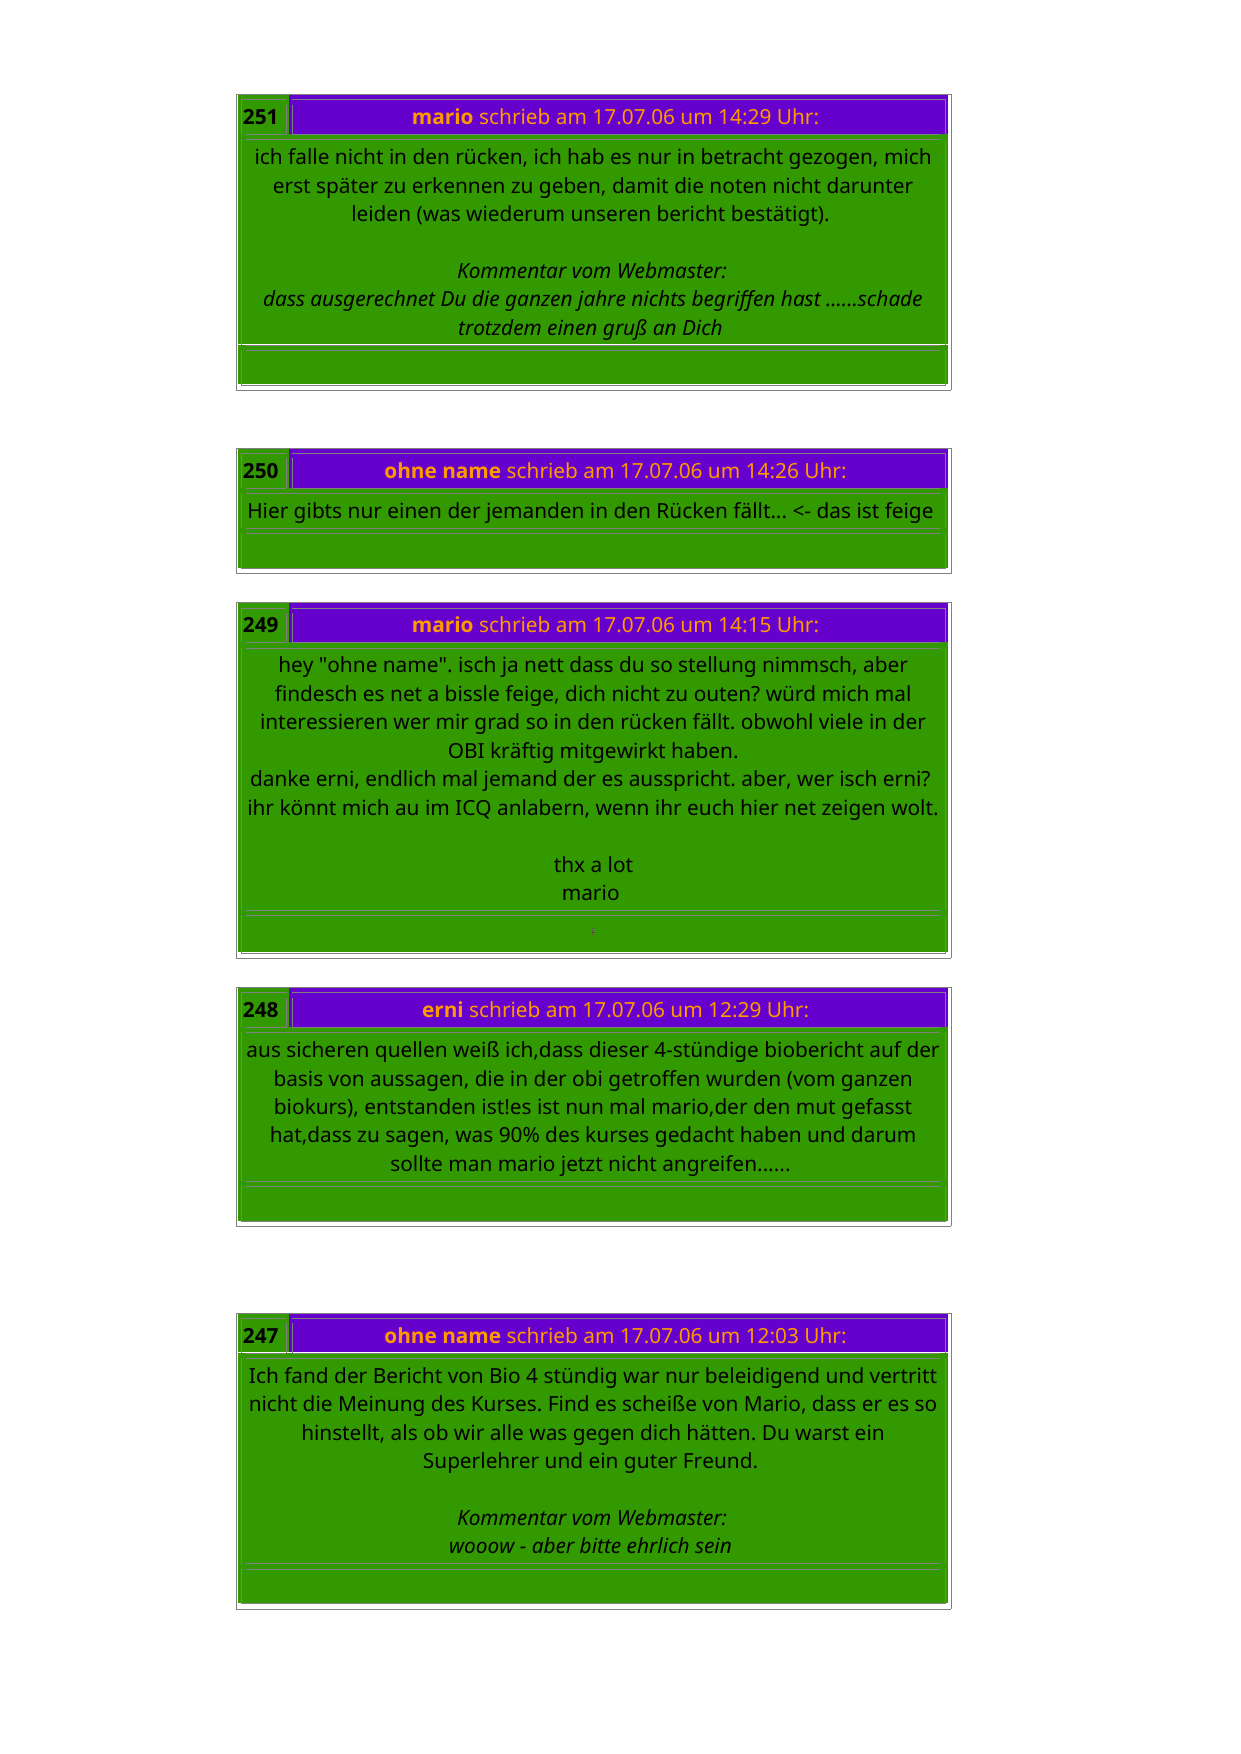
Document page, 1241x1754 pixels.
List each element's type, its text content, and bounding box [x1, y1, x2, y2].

table_header 251 [238, 95, 289, 134]
table_cell aus sicheren quellen weiß ich,dass dieser 4-stündige biobericht auf der basis von aussagen, die in der obi getroffen wurden (vom ganzen biokurs), entstanden ist!es ist nun mal mario,der den mut gefasst hat,dass zu sagen, was 90% des kurses gedacht haben und darum sollte man mario jetzt nicht angreifen...... [238, 1027, 948, 1181]
table_header ohne name schrieb am 17.07.06 um 14:26 Uhr: [289, 449, 948, 488]
table_cell Hier gibts nur einen der jemanden in den Rücken fällt... <- das ist feige [238, 488, 948, 528]
table_header 249 [238, 603, 289, 642]
table_header 247 [238, 1314, 289, 1352]
table_cell hey "ohne name". isch ja nett dass du so stellung nimmsch, aber findesch es net a bissle feige, dich nicht zu outen? würd mich mal interessieren wer mir grad so in den rücken fällt. obwohl viele in der OBI kräftig mitgewirkt haben. danke erni, endlich mal jemand der es ausspricht. aber, wer isch erni? ihr könnt mich au im ICQ anlabern, wenn ihr euch hier net zeigen wolt. thx a lot mario [238, 642, 948, 910]
table_header ohne name schrieb am 17.07.06 um 12:03 Uhr: [289, 1314, 948, 1352]
table_header 250 [238, 449, 289, 488]
table_cell [238, 528, 948, 568]
table_cell [238, 1563, 948, 1603]
table_cell [238, 1181, 948, 1221]
table_header mario schrieb am 17.07.06 um 14:15 Uhr: [289, 603, 948, 642]
table_cell Ich fand der Bericht von Bio 4 stündig war nur beleidigend und vertritt nicht die Meinung des Kurses. Find es scheiße von Mario, dass er es so hinstellt, als ob wir alle was gegen dich hätten. Du warst ein Superlehrer und ein guter Freund. Kommentar vom Webmaster: wooow - aber bitte ehrlich sein [238, 1353, 948, 1563]
table_cell [238, 910, 948, 952]
table_cell [238, 345, 948, 384]
table_header 248 [238, 988, 289, 1027]
table_cell ich falle nicht in den rücken, ich hab es nur in betracht gezogen, mich erst später zu erkennen zu geben, damit die noten nicht darunter leiden (was wiederum unseren bericht bestätigt). Kommentar vom Webmaster: dass ausgerechnet Du die ganzen jahre nichts begriffen hast ......schade trotzdem einen gruß an Dich [238, 134, 948, 344]
table_header erni schrieb am 17.07.06 um 12:29 Uhr: [289, 988, 948, 1027]
table_header mario schrieb am 17.07.06 um 14:29 Uhr: [289, 95, 948, 134]
